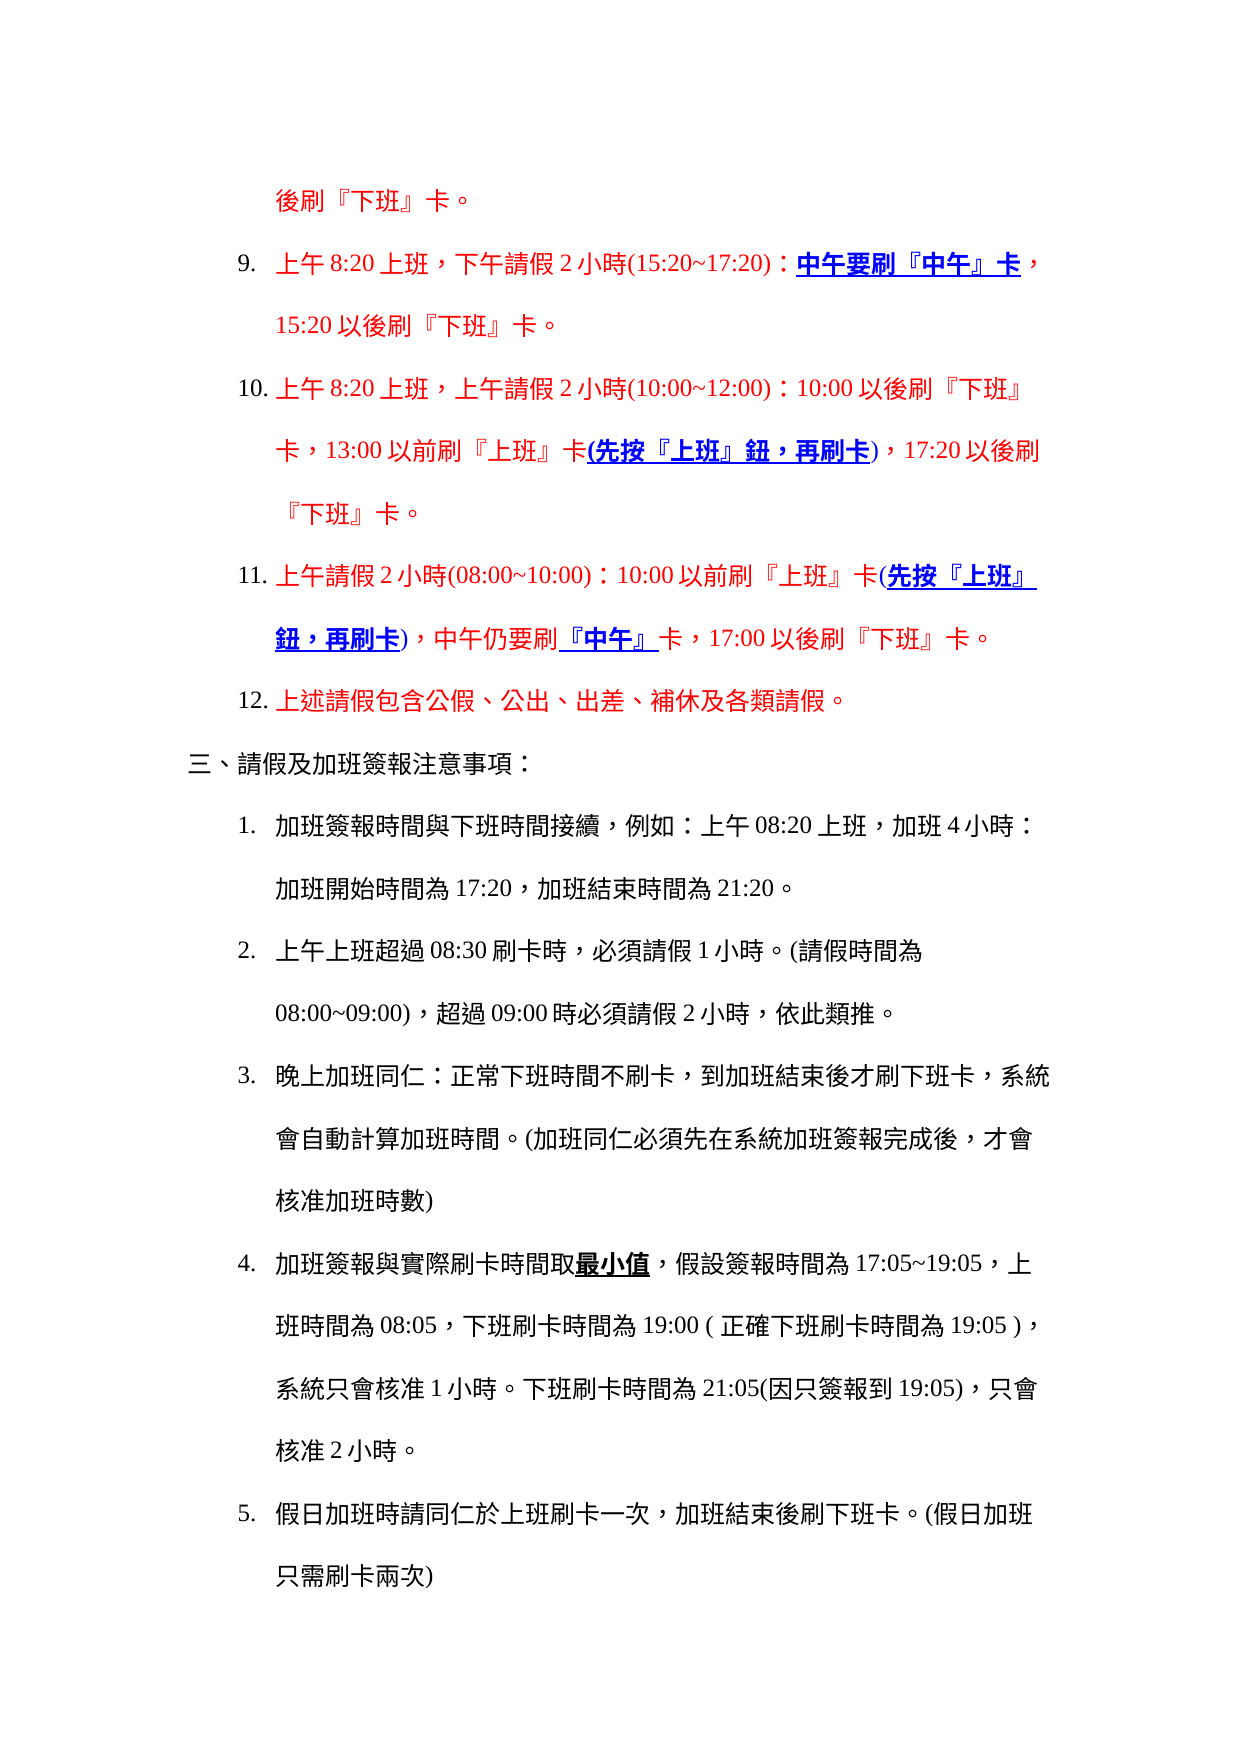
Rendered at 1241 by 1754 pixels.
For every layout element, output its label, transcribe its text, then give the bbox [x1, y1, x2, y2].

list 上述請假包含公假、公出、出差、補休及各類請假。 [237, 658, 1053, 721]
list 上午請假2小時(08:00~10:00)：10:00以前刷『上班』卡(先按『上班』鈕，再刷卡)，中午仍要刷『中午』卡，17:00以後刷『下班』卡。 [237, 533, 1053, 658]
text 三、請假及加班簽報注意事項： [187, 721, 1053, 783]
list 上午8:20上班，下午請假2小時(15:20~17:20)：中午要刷『中午』卡，15:20以後刷『下班』卡。 [237, 221, 1053, 346]
list 上午上班超過08:30刷卡時，必須請假1小時。(請假時間為08:00~09:00)，超過09:00時必須請假2小時，依此類推。 [237, 908, 1053, 1033]
list 假日加班時請同仁於上班刷卡一次，加班結束後刷下班卡。(假日加班只需刷卡兩次) [237, 1471, 1053, 1596]
list 晚上加班同仁：正常下班時間不刷卡，到加班結束後才刷下班卡，系統會自動計算加班時間。(加班同仁必須先在系統加班簽報完成後，才會核准加班時數) [237, 1033, 1053, 1221]
list 加班簽報與實際刷卡時間取最小值，假設簽報時間為17:05~19:05，上班時間為08:05，下班刷卡時間為19:00 ( 正確下班刷卡時間為19:05 )，系統只會核准1小時。下班刷卡時間為21:05(因只簽報到19:05)，只會核准2小時。 [237, 1221, 1053, 1471]
list 加班簽報時間與下班時間接續，例如：上午08:20上班，加班4小時：加班開始時間為17:20，加班結束時間為21:20。 [237, 783, 1053, 908]
list 後刷『下班』卡。 [237, 158, 1053, 221]
list 上午8:20上班，上午請假2小時(10:00~12:00)：10:00以後刷『下班』卡，13:00以前刷『上班』卡(先按『上班』鈕，再刷卡)，17:20以後刷『下班』卡。 [237, 346, 1053, 533]
